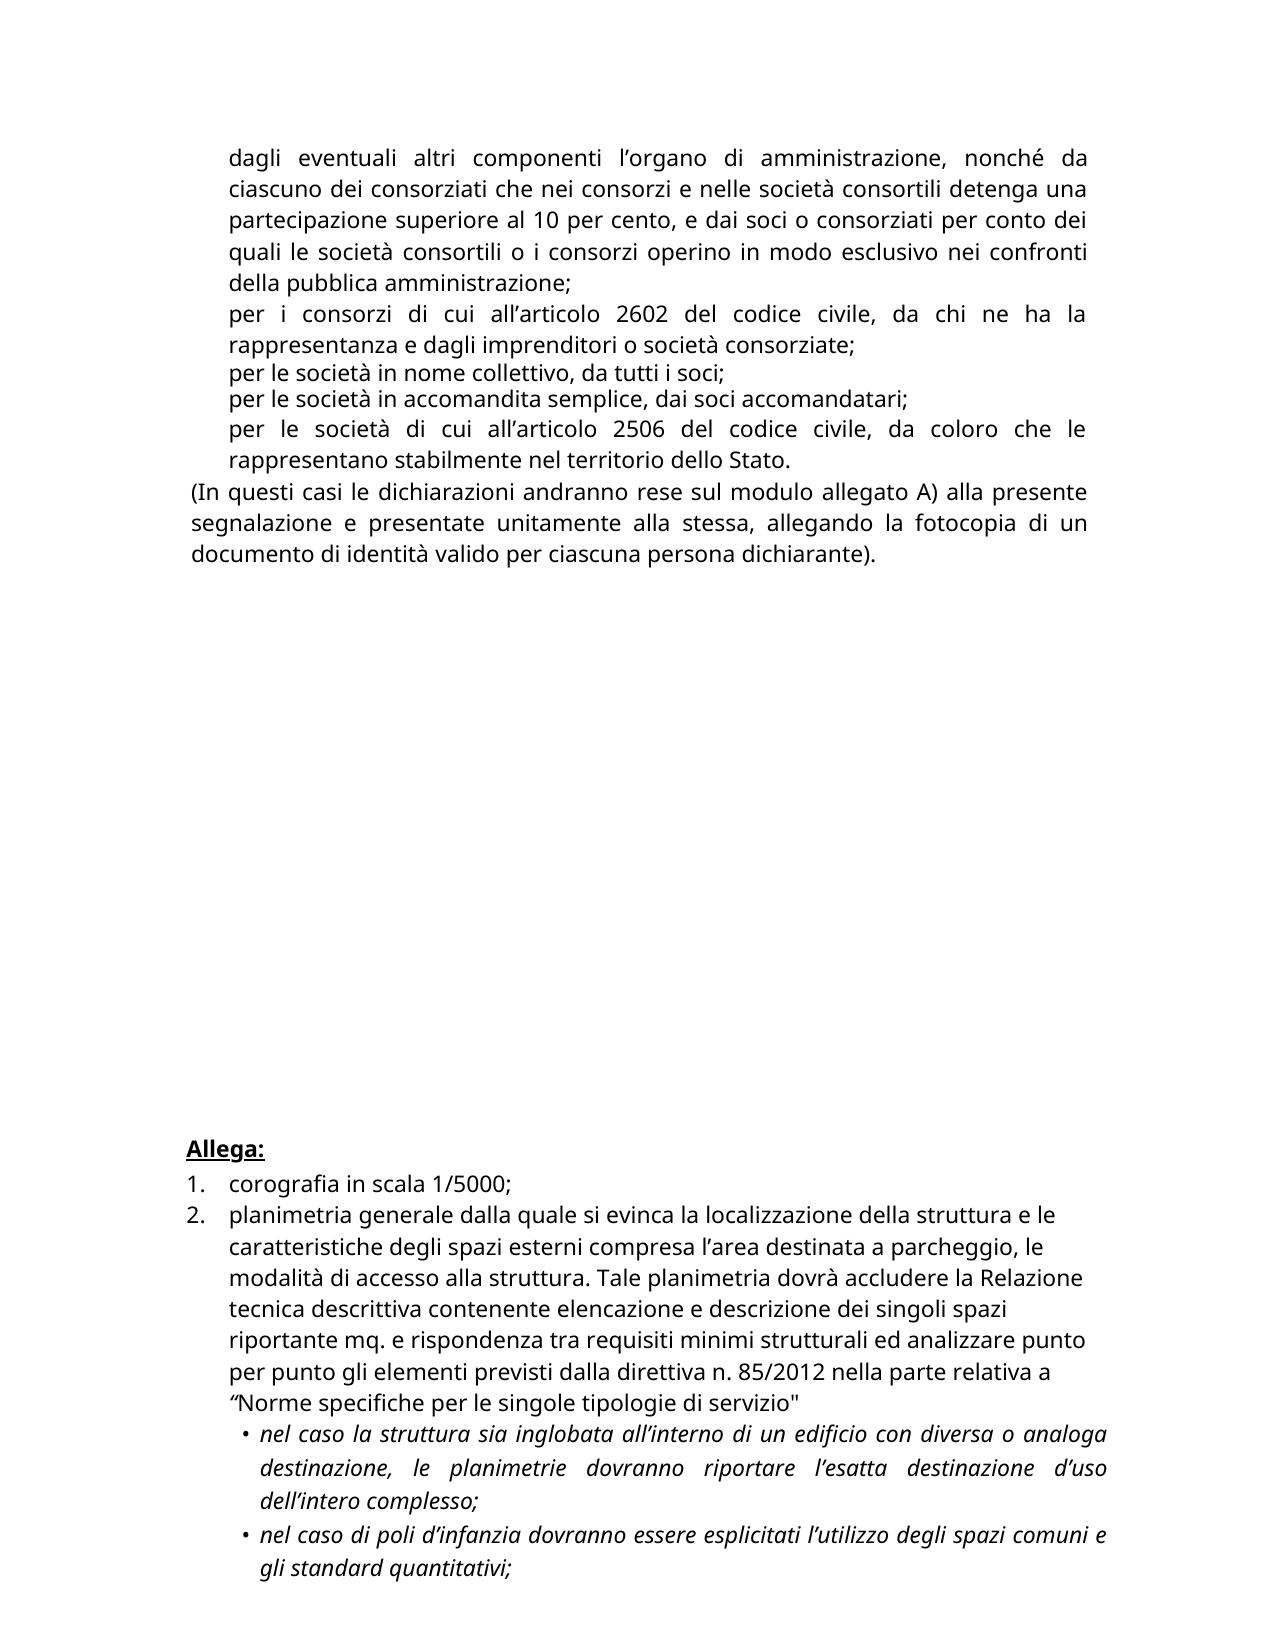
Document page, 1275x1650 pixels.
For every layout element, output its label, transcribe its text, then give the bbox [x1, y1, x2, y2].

text per le società di cui all’articolo 2506 del codice civile, da coloro che le rappresentano stabilmente nel territorio dello Stato. [228, 413, 1087, 476]
list planimetria generale dalla quale si evinca la localizzazione della struttura e le caratteristiche degli spazi esterni compresa l’area destinata a parcheggio, le modalità di accesso alla struttura. Tale planimetria dovrà accludere la Relazione tecnica descrittiva contenente elencazione e descrizione dei singoli spazi riportante mq. e rispondenza tra requisiti minimi strutturali ed analizzare punto per punto gli elementi previsti dalla direttiva n. 85/2012 nella parte relativa a “Norme specifiche per le singole tipologie di servizio" [186, 1199, 1108, 1418]
list corografia in scala 1/5000; [186, 1168, 1108, 1199]
text (In questi casi le dichiarazioni andranno rese sul modulo allegato A) alla presente segnalazione e presentate unitamente alla stessa, allegando la fotocopia di un documento di identità valido per ciascuna persona dichiarante). [191, 476, 1088, 569]
list nel caso la struttura sia inglobata all’interno di un edificio con diversa o analoga destinazione, le planimetrie dovranno riportare l’esatta destinazione d’uso dell’intero complesso; [241, 1418, 1108, 1516]
text Allega: [186, 1133, 1108, 1164]
text per i consorzi di cui all’articolo 2602 del codice civile, da chi ne ha la rappresentanza e dagli imprenditori o società consorziate; [228, 298, 1088, 360]
text per le società in accomandita semplice, dai soci accomandatari; [228, 387, 1108, 413]
list nel caso di poli d’infanzia dovranno essere esplicitati l’utilizzo degli spazi comuni e gli standard quantitativi; [241, 1519, 1108, 1583]
text per le società in nome collettivo, da tutti i soci; [228, 360, 1108, 387]
text dagli eventuali altri componenti l’organo di amministrazione, nonché da ciascuno dei consorziati che nei consorzi e nelle società consortili detenga una partecipazione superiore al 10 per cento, e dai soci o consorziati per conto dei quali le società consortili o i consorzi operino in modo esclusivo nei confronti della pubblica amministrazione; [228, 142, 1088, 298]
